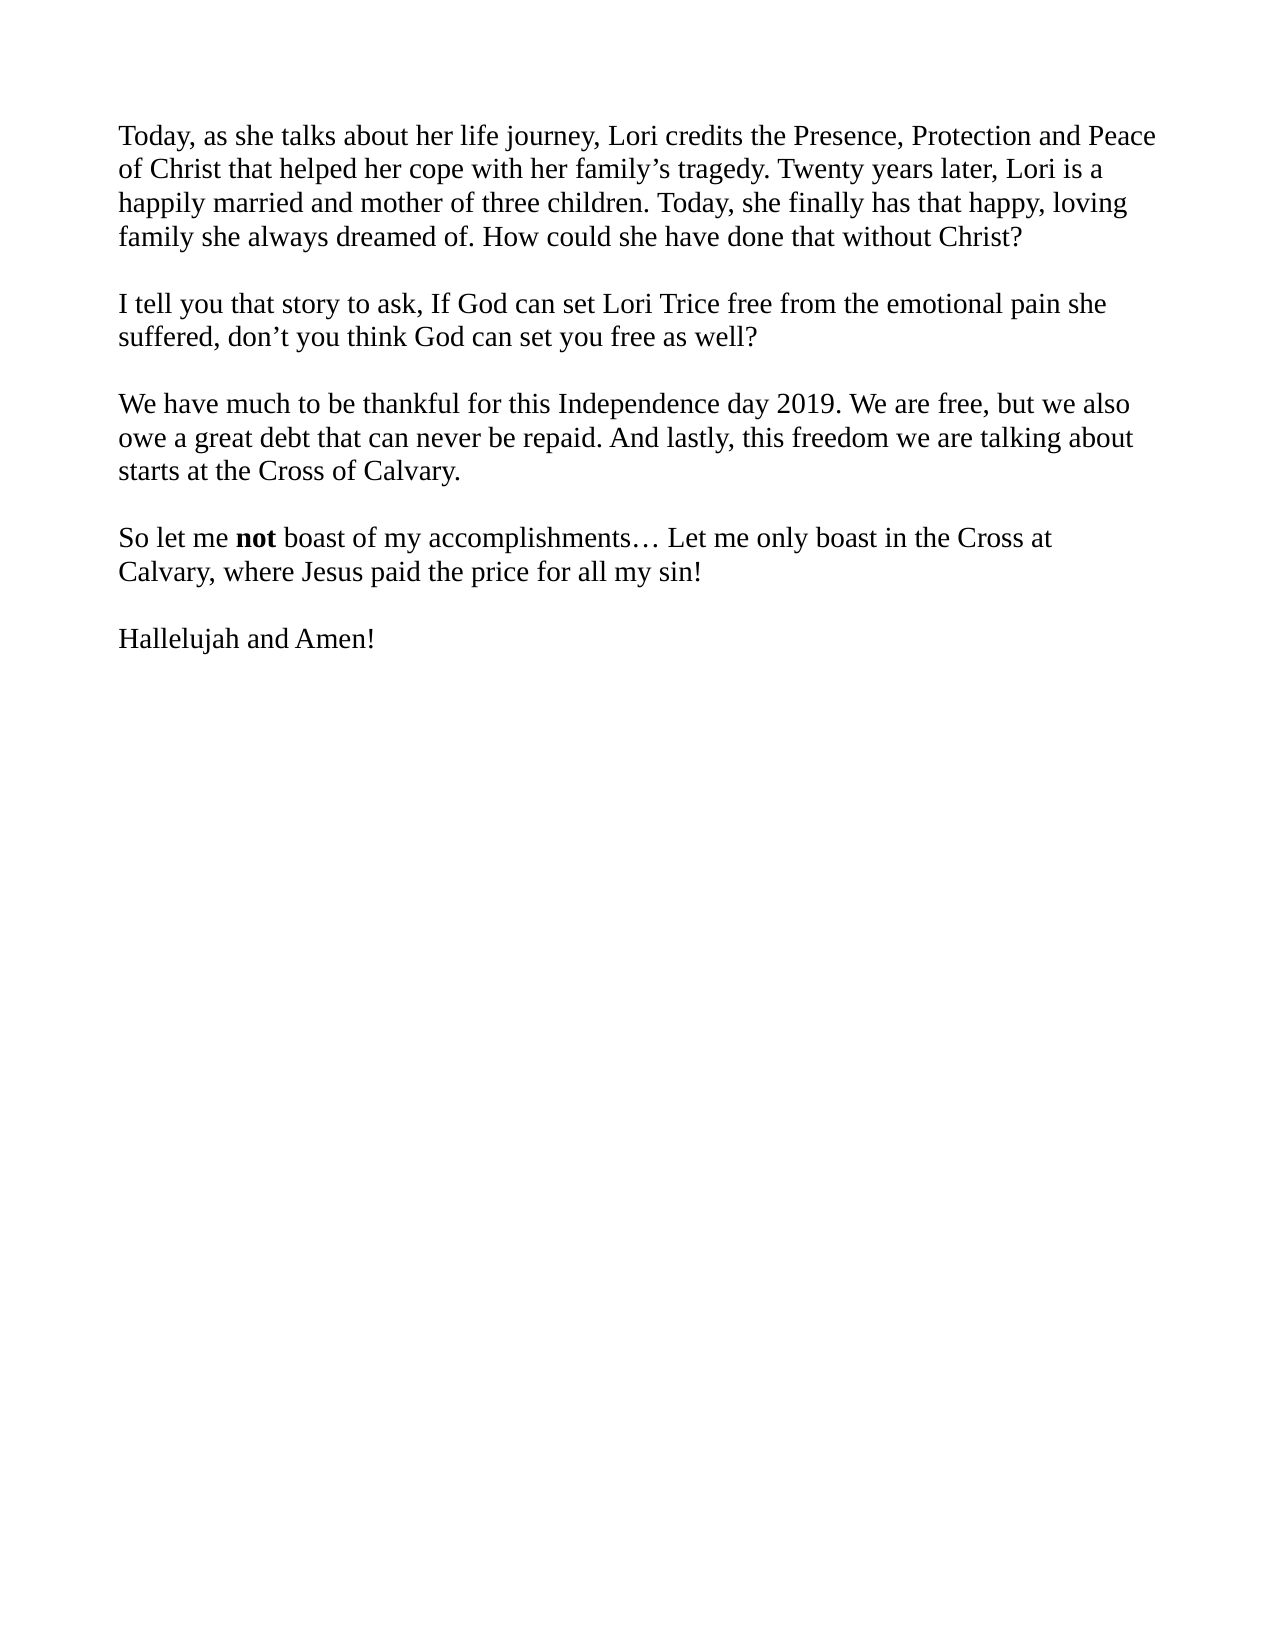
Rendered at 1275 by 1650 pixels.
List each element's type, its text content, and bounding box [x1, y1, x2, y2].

text I tell you that story to ask, If God can set Lori Trice free from the emotional pain she suffered, don’t you think God can set you free as well? [118, 286, 1157, 353]
text Hallelujah and Amen! [118, 621, 1157, 655]
text So let me not boast of my accomplishments… Let me only boast in the Cross at Calvary, where Jesus paid the price for all my sin! [118, 521, 1157, 588]
text We have much to be thankful for this Independence day 2019. We are free, but we also owe a great debt that can never be repaid. And lastly, this freedom we are talking about starts at the Cross of Calvary. [118, 386, 1157, 487]
text Today, as she talks about her life journey, Lori credits the Presence, Protection and Peace of Christ that helped her cope with her family’s tragedy. Twenty years later, Lori is a happily married and mother of three children. Today, she finally has that happy, loving family she always dreamed of. How could she have done that without Christ? [118, 118, 1157, 252]
